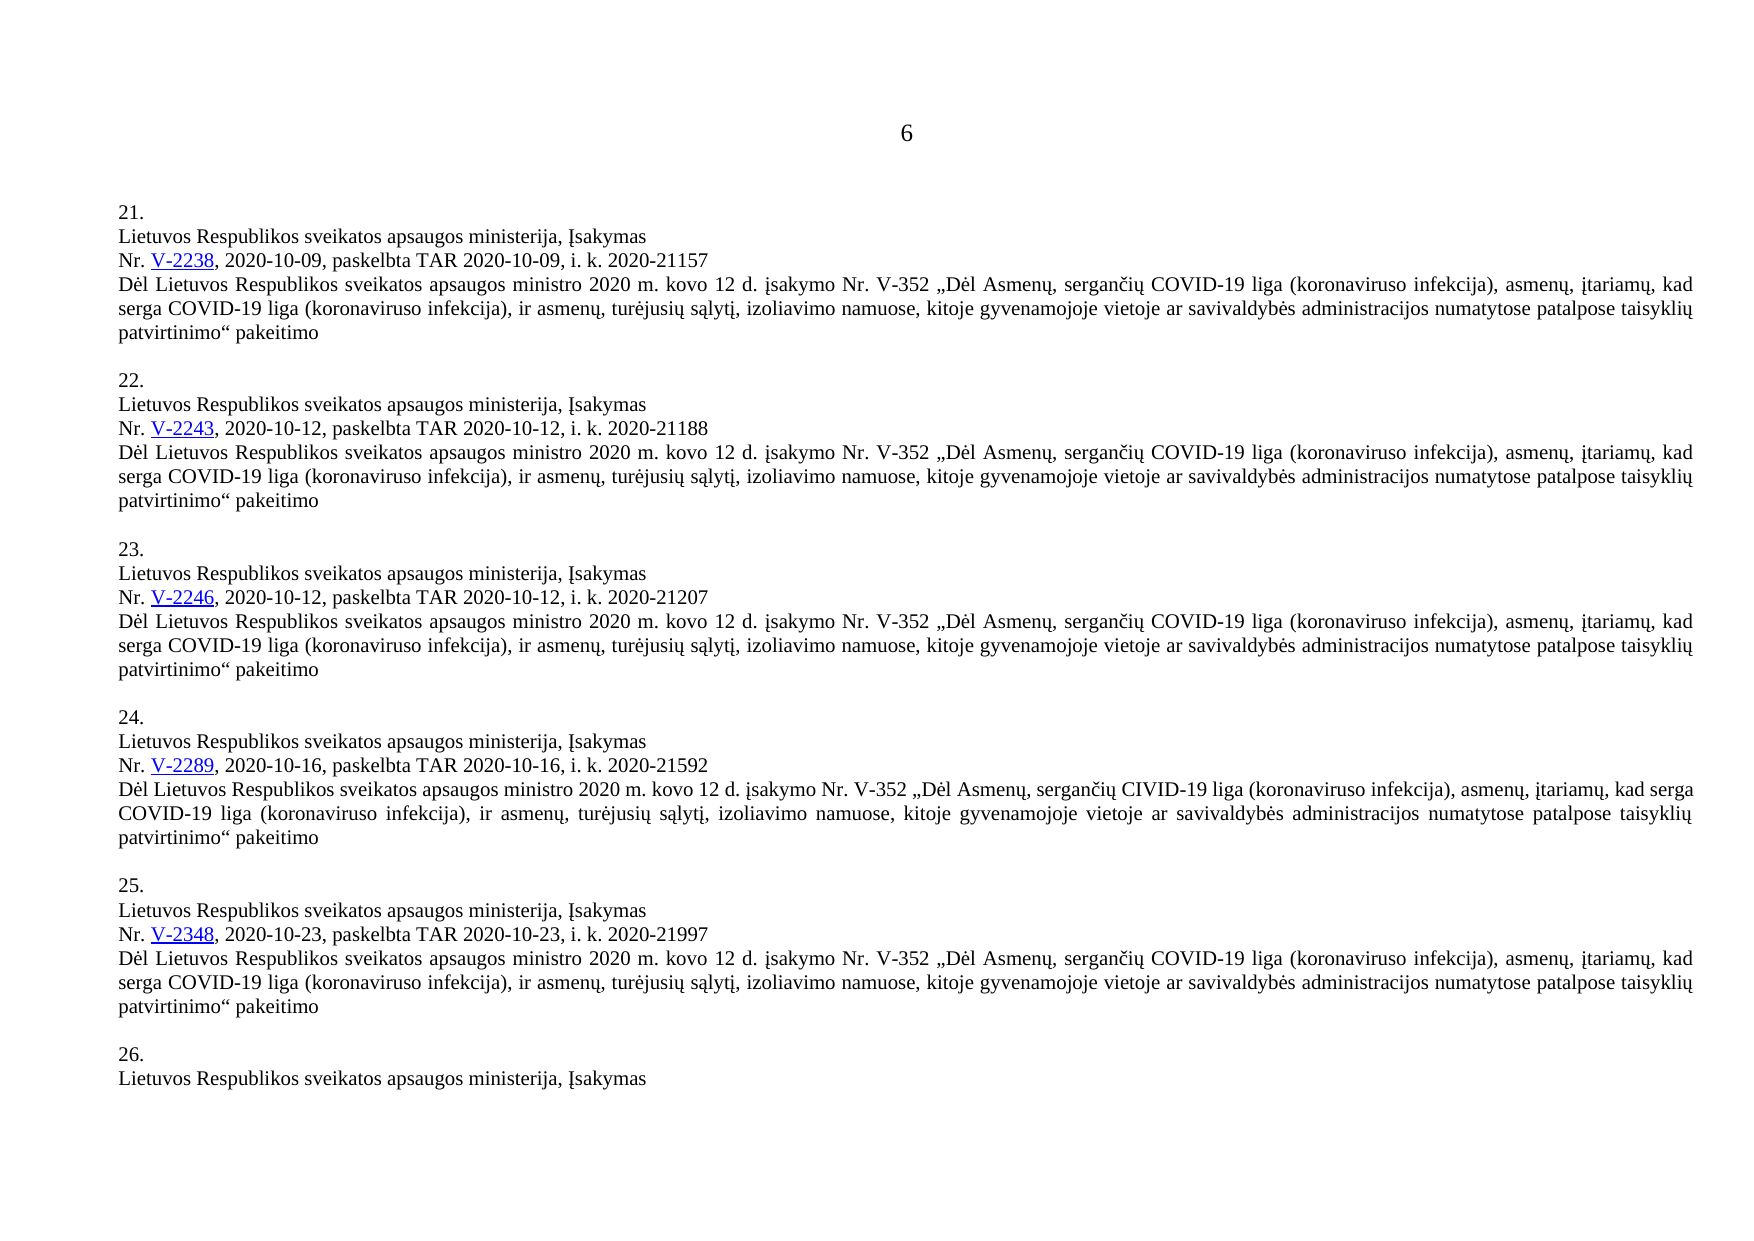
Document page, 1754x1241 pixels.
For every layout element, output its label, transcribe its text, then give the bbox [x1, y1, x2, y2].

text Lietuvos Respublikos sveikatos apsaugos ministerija, Įsakymas [118, 224, 1695, 248]
text 22. [118, 368, 1695, 392]
text Nr. V-2246, 2020-10-12, paskelbta TAR 2020-10-12, i. k. 2020-21207 [118, 585, 1695, 609]
text Dėl Lietuvos Respublikos sveikatos apsaugos ministro 2020 m. kovo 12 d. įsakymo Nr. V-352 „Dėl Asmenų, sergančių CIVID-19 liga (koronaviruso infekcija), asmenų, įtariamų, kad serga COVID-19 liga (koronaviruso infekcija), ir asmenų, turėjusių sąlytį, izoliavimo namuose, kitoje gyvenamojoje vietoje ar savivaldybės administracijos numatytose patalpose taisyklių patvirtinimo“ pakeitimo [118, 777, 1695, 849]
text 26. [118, 1042, 1695, 1066]
text 25. [118, 873, 1695, 897]
text 24. [118, 705, 1695, 729]
text Dėl Lietuvos Respublikos sveikatos apsaugos ministro 2020 m. kovo 12 d. įsakymo Nr. V-352 „Dėl Asmenų, sergančių COVID-19 liga (koronaviruso infekcija), asmenų, įtariamų, kad serga COVID-19 liga (koronaviruso infekcija), ir asmenų, turėjusių sąlytį, izoliavimo namuose, kitoje gyvenamojoje vietoje ar savivaldybės administracijos numatytose patalpose taisyklių patvirtinimo“ pakeitimo [118, 946, 1695, 1018]
text 23. [118, 537, 1695, 561]
text Nr. V-2289, 2020-10-16, paskelbta TAR 2020-10-16, i. k. 2020-21592 [118, 753, 1695, 777]
text Dėl Lietuvos Respublikos sveikatos apsaugos ministro 2020 m. kovo 12 d. įsakymo Nr. V-352 „Dėl Asmenų, sergančių COVID-19 liga (koronaviruso infekcija), asmenų, įtariamų, kad serga COVID-19 liga (koronaviruso infekcija), ir asmenų, turėjusių sąlytį, izoliavimo namuose, kitoje gyvenamojoje vietoje ar savivaldybės administracijos numatytose patalpose taisyklių patvirtinimo“ pakeitimo [118, 609, 1695, 681]
text Dėl Lietuvos Respublikos sveikatos apsaugos ministro 2020 m. kovo 12 d. įsakymo Nr. V-352 „Dėl Asmenų, sergančių COVID-19 liga (koronaviruso infekcija), asmenų, įtariamų, kad serga COVID-19 liga (koronaviruso infekcija), ir asmenų, turėjusių sąlytį, izoliavimo namuose, kitoje gyvenamojoje vietoje ar savivaldybės administracijos numatytose patalpose taisyklių patvirtinimo“ pakeitimo [118, 272, 1695, 344]
text Lietuvos Respublikos sveikatos apsaugos ministerija, Įsakymas [118, 1066, 1695, 1090]
text Lietuvos Respublikos sveikatos apsaugos ministerija, Įsakymas [118, 729, 1695, 753]
text Lietuvos Respublikos sveikatos apsaugos ministerija, Įsakymas [118, 897, 1695, 922]
text Dėl Lietuvos Respublikos sveikatos apsaugos ministro 2020 m. kovo 12 d. įsakymo Nr. V-352 „Dėl Asmenų, sergančių COVID-19 liga (koronaviruso infekcija), asmenų, įtariamų, kad serga COVID-19 liga (koronaviruso infekcija), ir asmenų, turėjusių sąlytį, izoliavimo namuose, kitoje gyvenamojoje vietoje ar savivaldybės administracijos numatytose patalpose taisyklių patvirtinimo“ pakeitimo [118, 440, 1695, 512]
text Nr. V-2238, 2020-10-09, paskelbta TAR 2020-10-09, i. k. 2020-21157 [118, 248, 1695, 272]
text Lietuvos Respublikos sveikatos apsaugos ministerija, Įsakymas [118, 392, 1695, 416]
text Lietuvos Respublikos sveikatos apsaugos ministerija, Įsakymas [118, 561, 1695, 585]
text Nr. V-2348, 2020-10-23, paskelbta TAR 2020-10-23, i. k. 2020-21997 [118, 922, 1695, 946]
text Nr. V-2243, 2020-10-12, paskelbta TAR 2020-10-12, i. k. 2020-21188 [118, 416, 1695, 440]
text 21. [118, 200, 1695, 224]
